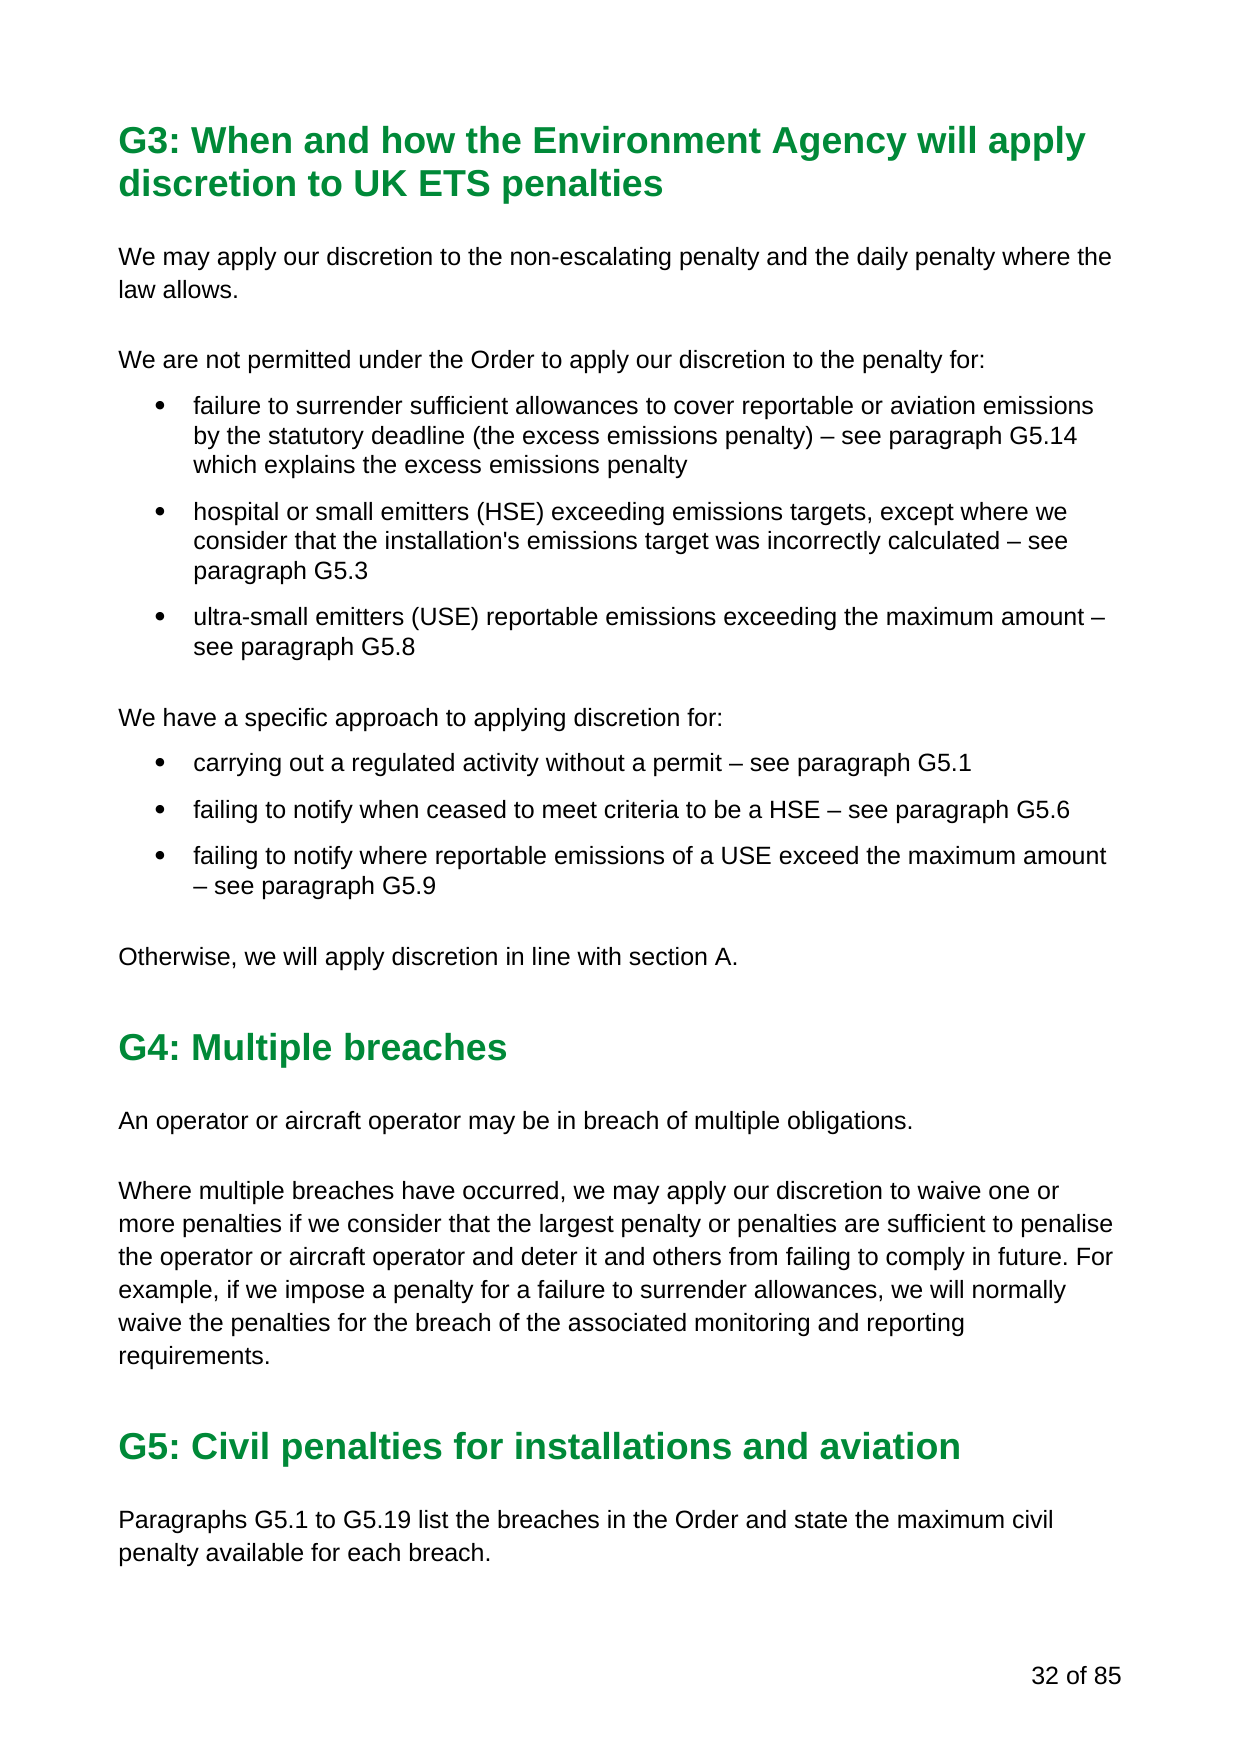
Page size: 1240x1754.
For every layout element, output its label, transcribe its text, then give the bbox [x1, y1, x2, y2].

text Where multiple breaches have occurred, we may apply our discretion to waive one or more penalties if we consider that the largest penalty or penalties are sufficient to penalise the operator or aircraft operator and deter it and others from failing to comply in future. For example, if we impose a penalty for a failure to surrender allowances, we will normally waive the penalties for the breach of the associated monitoring and reporting requirements. [118, 1176, 1121, 1370]
subtitle G5: Civil penalties for installations and aviation [118, 1424, 1121, 1467]
text Paragraphs G5.1 to G5.19 list the breaches in the Order and state the maximum civil penalty available for each breach. [118, 1505, 1121, 1567]
list hospital or small emitters (HSE) exceeding emissions targets, except where we consider that the installation's emissions target was incorrectly calculated – see paragraph G5.3 [156, 496, 1121, 584]
text We have a specific approach to applying discretion for: [118, 703, 1121, 732]
text We may apply our discretion to the non-escalating penalty and the daily penalty where the law allows. [118, 242, 1121, 304]
list failing to notify where reportable emissions of a USE exceed the maximum amount – see paragraph G5.9 [156, 841, 1121, 899]
list carrying out a regulated activity without a permit – see paragraph G5.1 [156, 748, 1121, 777]
subtitle G4: Multiple breaches [118, 1025, 1121, 1068]
text An operator or aircraft operator may be in breach of multiple obligations. [118, 1106, 1121, 1134]
list ultra-small emitters (USE) reportable emissions exceeding the maximum amount – see paragraph G5.8 [156, 602, 1121, 660]
list failing to notify when ceased to meet criteria to be a HSE – see paragraph G5.6 [156, 795, 1121, 824]
list failure to surrender sufficient allowances to cover reportable or aviation emissions by the statutory deadline (the excess emissions penalty) – see paragraph G5.14 which explains the excess emissions penalty [156, 391, 1121, 479]
subtitle G3: When and how the Environment Agency will apply discretion to UK ETS penalties [118, 118, 1121, 204]
text We are not permitted under the Order to apply our discretion to the penalty for: [118, 345, 1121, 374]
text Otherwise, we will apply discretion in line with section A. [118, 942, 1121, 971]
